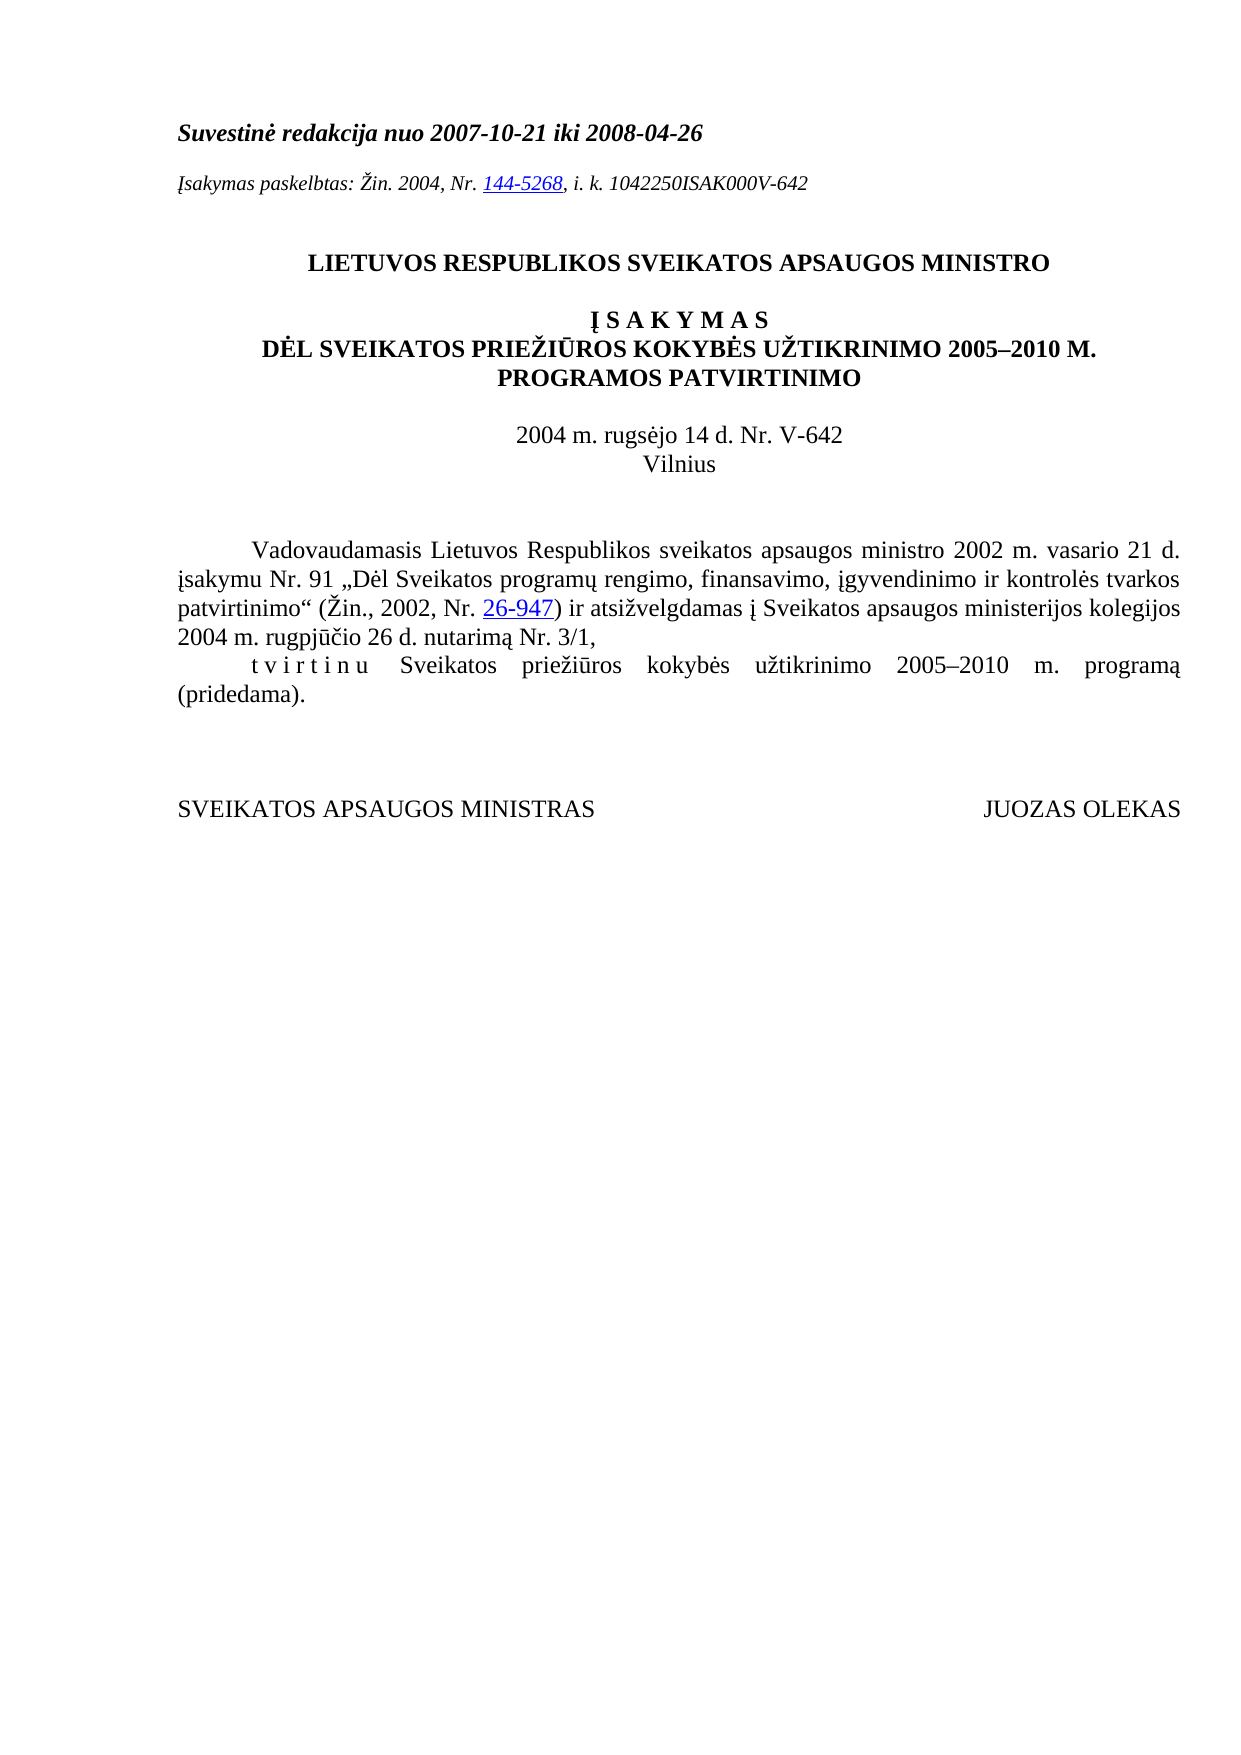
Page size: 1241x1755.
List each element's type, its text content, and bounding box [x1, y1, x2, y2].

text 2004 m. rugsėjo 14 d. Nr. V-642 [177, 420, 1181, 449]
text LIETUVOS RESPUBLIKOS SVEIKATOS APSAUGOS MINISTRO [177, 248, 1181, 277]
text Suvestinė redakcija nuo 2007-10-21 iki 2008-04-26 [177, 118, 1181, 147]
text Vadovaudamasis Lietuvos Respublikos sveikatos apsaugos ministro 2002 m. vasario 21 d. įsakymu Nr. 91 „Dėl Sveikatos programų rengimo, finansavimo, įgyvendinimo ir kontrolės tvarkos patvirtinimo“ (Žin., 2002, Nr. 26-947) ir atsižvelgdamas į Sveikatos apsaugos ministerijos kolegijos 2004 m. rugpjūčio 26 d. nutarimą Nr. 3/1, [177, 535, 1181, 650]
text tvirtinu Sveikatos priežiūros kokybės užtikrinimo 2005–2010 m. programą (pridedama). [177, 650, 1181, 708]
text DĖL SVEIKATOS PRIEŽIŪROS KOKYBĖS UŽTIKRINIMO 2005–2010 M. PROGRAMOS PATVIRTINIMO [177, 334, 1181, 392]
text Įsakymas paskelbtas: Žin. 2004, Nr. 144-5268, i. k. 1042250ISAK000V-642 [177, 171, 1181, 195]
text SVEIKATOS APSAUGOS MINISTRAS JUOZAS OLEKAS [177, 794, 1181, 823]
text Į S A K Y M A S [177, 305, 1181, 334]
text Vilnius [177, 449, 1181, 478]
